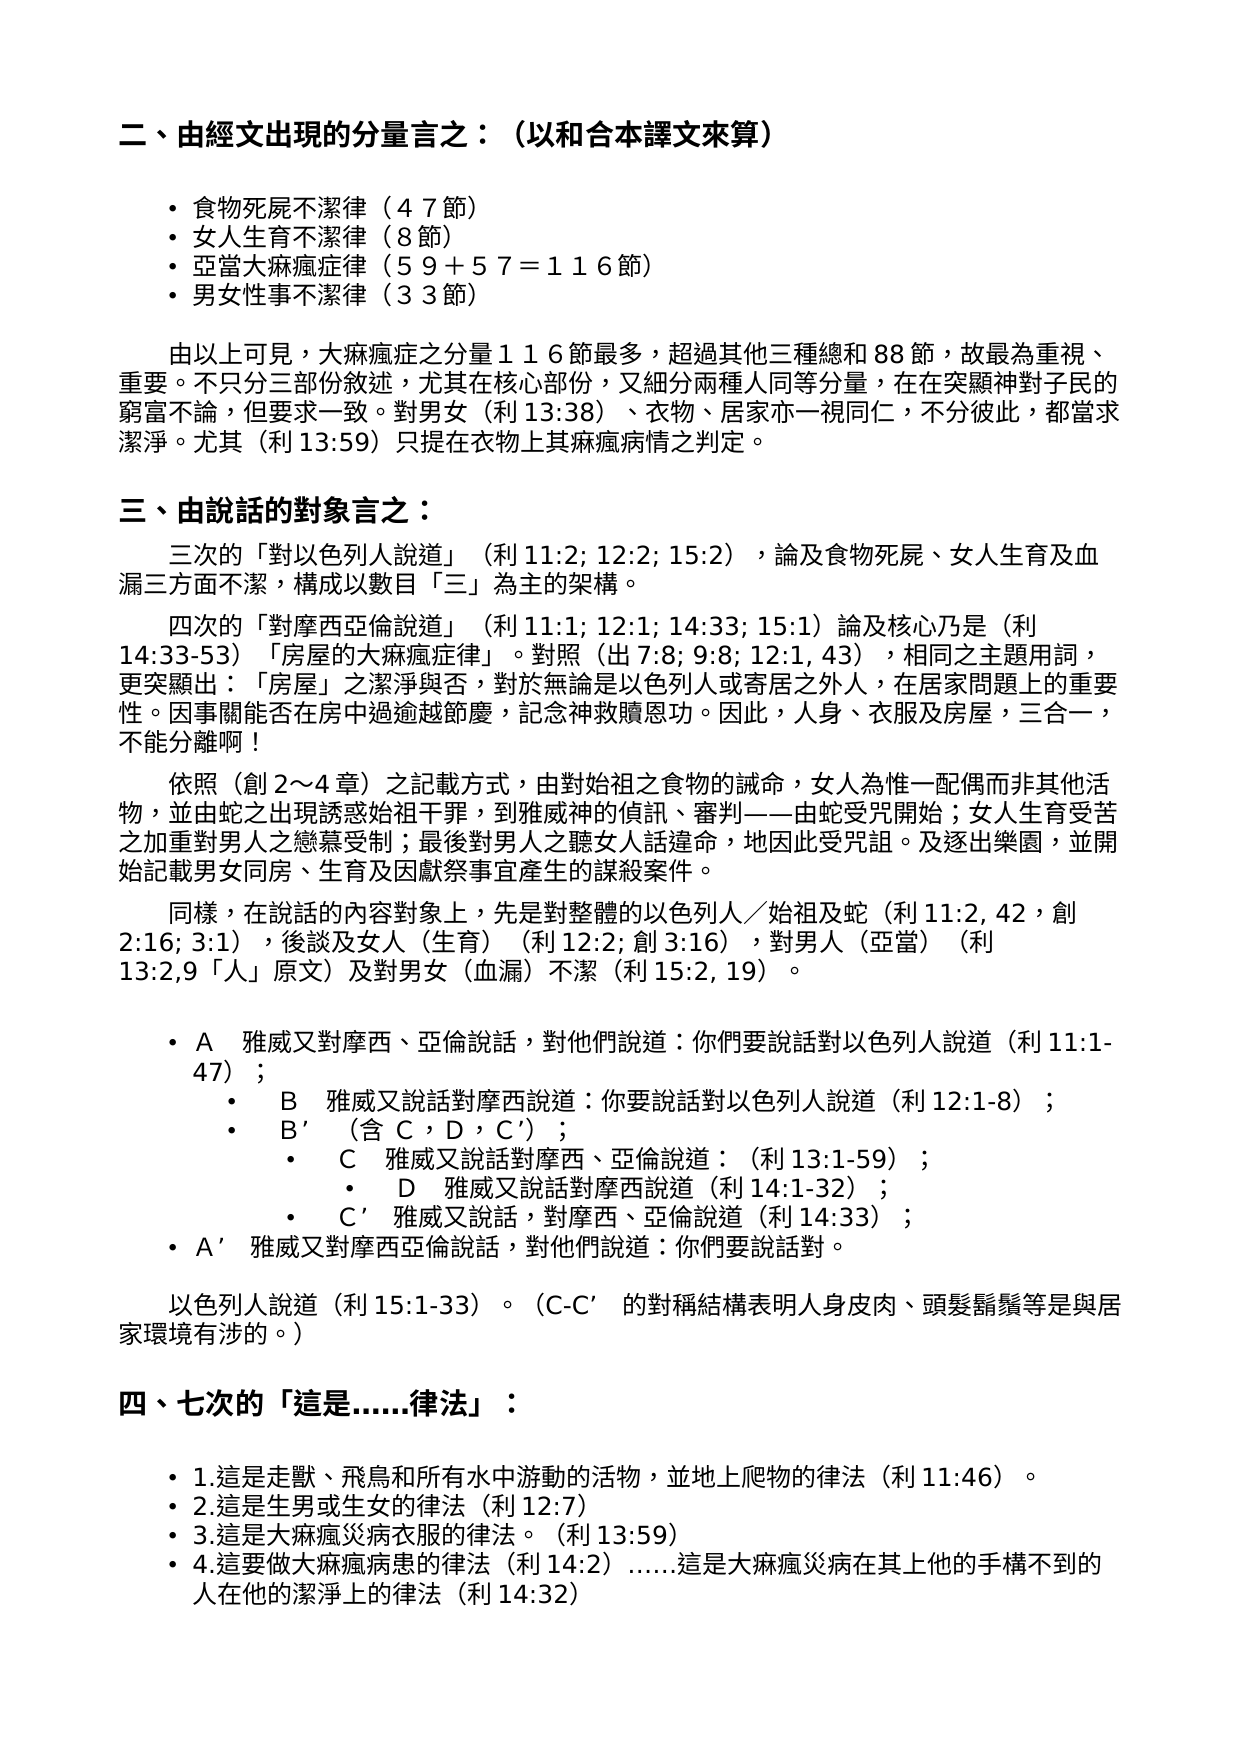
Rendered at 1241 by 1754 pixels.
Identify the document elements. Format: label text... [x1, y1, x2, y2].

list 4.這要做大痳瘋病患的律法（利14:2）……這是大痳瘋災病在其上他的手構不到的人在他的潔淨上的律法（利14:32） [177, 1551, 1122, 1609]
list 食物死屍不潔律（４７節） [177, 194, 1122, 223]
text 四次的「對摩西亞倫說道」（利11:1; 12:1; 14:33; 15:1）論及核心乃是（利14:33-53）「房屋的大痳瘋症律」。對照（出7:8; 9:8; 12:1, 43），相同之主題用詞，更突顯出：「房屋」之潔淨與否，對於無論是以色列人或寄居之外人，在居家問題上的重要性。因事關能否在房中過逾越節慶，記念神救贖恩功。因此，人身、衣服及房屋，三合一，不能分離啊！ [118, 612, 1122, 757]
text 三次的「對以色列人說道」（利11:2; 12:2; 15:2），論及食物死屍、女人生育及血漏三方面不潔，構成以數目「三」為主的架構。 [118, 541, 1122, 599]
list Ａ 雅威又對摩西、亞倫說話，對他們說道：你們要說話對以色列人說道（利11:1-47）； [177, 1029, 1122, 1087]
list Ａ’ 雅威又對摩西亞倫說話，對他們說道：你們要說話對。 [177, 1233, 1122, 1262]
list Ｃ 雅威又說話對摩西、亞倫說道：（利13:1-59）； [295, 1145, 1122, 1174]
text 由以上可見，大痳瘋症之分量１１６節最多，超過其他三種總和88節，故最為重視、重要。不只分三部份敘述，尤其在核心部份，又細分兩種人同等分量，在在突顯神對子民的窮富不論，但要求一致。對男女（利13:38）、衣物、居家亦一視同仁，不分彼此，都當求潔淨。尤其（利13:59）只提在衣物上其痳瘋病情之判定。 [118, 340, 1122, 457]
list 1.這是走獸、飛鳥和所有水中游動的活物，並地上爬物的律法（利11:46）。 [177, 1463, 1122, 1492]
list Ｂ’ （含 Ｃ，Ｄ，Ｃ’）； [236, 1116, 1122, 1145]
subtitle 三、由說話的對象言之： [118, 494, 1122, 528]
list 3.這是大痳瘋災病衣服的律法。（利13:59） [177, 1522, 1122, 1551]
list 女人生育不潔律（８節） [177, 223, 1122, 252]
text 同樣，在說話的內容對象上，先是對整體的以色列人／始祖及蛇（利11:2, 42，創2:16; 3:1），後談及女人（生育）（利12:2; 創3:16），對男人（亞當）（利13:2,9「人」原文）及對男女（血漏）不潔（利15:2, 19）。 [118, 899, 1122, 987]
list 亞當大痳瘋症律（５９＋５７＝１１６節） [177, 252, 1122, 282]
list Ｃ’ 雅威又說話，對摩西、亞倫說道（利14:33）； [295, 1204, 1122, 1233]
subtitle 四、七次的「這是……律法」： [118, 1387, 1122, 1421]
text 依照（創2～4章）之記載方式，由對始祖之食物的誡命，女人為惟一配偶而非其他活物，並由蛇之出現誘惑始祖干罪，到雅威神的偵訊、審判——由蛇受咒開始；女人生育受苦之加重對男人之戀慕受制；最後對男人之聽女人話違命，地因此受咒詛。及逐出樂園，並開始記載男女同房、生育及因獻祭事宜產生的謀殺案件。 [118, 770, 1122, 887]
list 2.這是生男或生女的律法（利12:7） [177, 1492, 1122, 1522]
list Ｄ 雅威又說話對摩西說道（利14:1-32）； [354, 1174, 1122, 1204]
text 以色列人說道（利15:1-33）。（C-C’ 的對稱結構表明人身皮肉、頭髮鬍鬚等是與居家環境有涉的。） [118, 1291, 1122, 1350]
subtitle 二、由經文出現的分量言之：（以和合本譯文來算） [118, 118, 1122, 152]
list 男女性事不潔律（３３節） [177, 282, 1122, 311]
list Ｂ 雅威又說話對摩西說道：你要說話對以色列人說道（利12:1-8）； [236, 1087, 1122, 1116]
